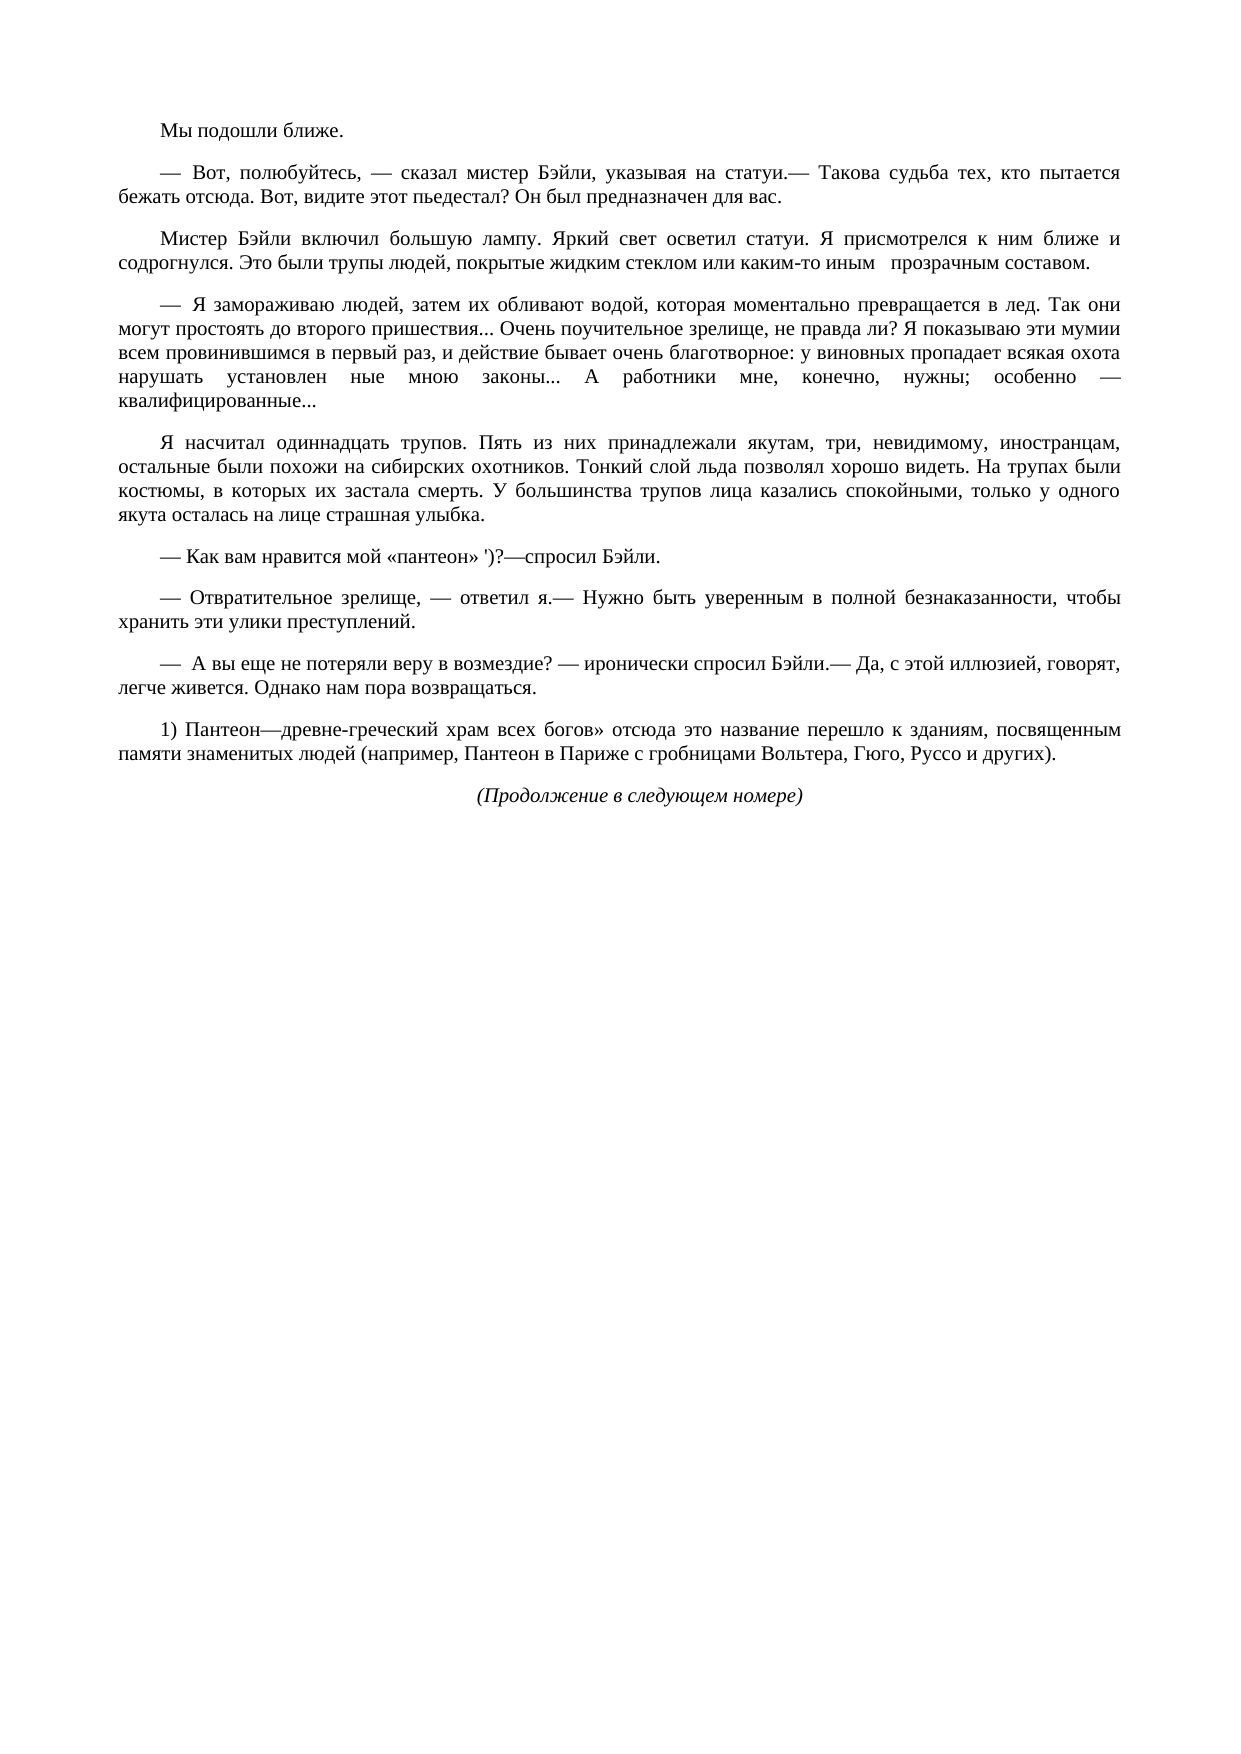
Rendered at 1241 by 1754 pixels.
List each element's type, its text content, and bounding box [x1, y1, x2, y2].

text — А вы еще не потеряли веру в возмездие? — иронически спросил Бэйли.— Да, с этой иллюзией, говорят, легче живется. Однако нам пора возвращаться. [118, 651, 1122, 699]
text — Отвратительное зрелище, — ответил я.— Нужно быть уверенным в полной безнаказанности, чтобы хранить эти улики преступлений. [118, 585, 1122, 633]
text 1) Пантеон—древне-греческий храм всех богов» отсюда это название перешло к зданиям, посвященным памяти знаменитых людей (например, Пантеон в Париже с гробницами Вольтера, Гюго, Руссо и других). [118, 717, 1122, 765]
text Мы подошли ближе. [118, 118, 1122, 142]
text Я насчитал одиннадцать трупов. Пять из них принадлежали якутам, три, невидимому, иностранцам, остальные были похожи на сибирских охотников. Тонкий слой льда позволял хорошо видеть. На трупах были костюмы, в которых их застала смерть. У большинства трупов лица казались спокойными, только у одного якута осталась на лице страшная улыбка. [118, 429, 1122, 526]
text (Продолжение в следующем номере) [118, 783, 1122, 807]
text Мистер Бэйли включил большую лампу. Яркий свет осветил статуи. Я присмотрелся к ним ближе и содрогнулся. Это были трупы людей, покрытые жидким стеклом или каким-то иным прозрачным составом. [118, 226, 1122, 274]
text — Как вам нравится мой «пантеон» ')?—спросил Бэйли. [118, 543, 1122, 568]
text — Я замораживаю людей, затем их обливают водой, которая моментально превращается в лед. Так они могут простоять до второго пришествия... Очень поучительное зрелище, не правда ли? Я показываю эти мумии всем провинившимся в первый раз, и действие бывает очень благотворное: у виновных пропадает всякая охота нарушать установлен ные мною законы... А работники мне, конечно, нужны; особенно — квалифицированные... [118, 292, 1122, 412]
text — Вот, полюбуйтесь, — сказал мистер Бэйли, указывая на статуи.— Такова судьба тех, кто пытается бежать отсюда. Вот, видите этот пьедестал? Он был предназначен для вас. [118, 160, 1122, 208]
